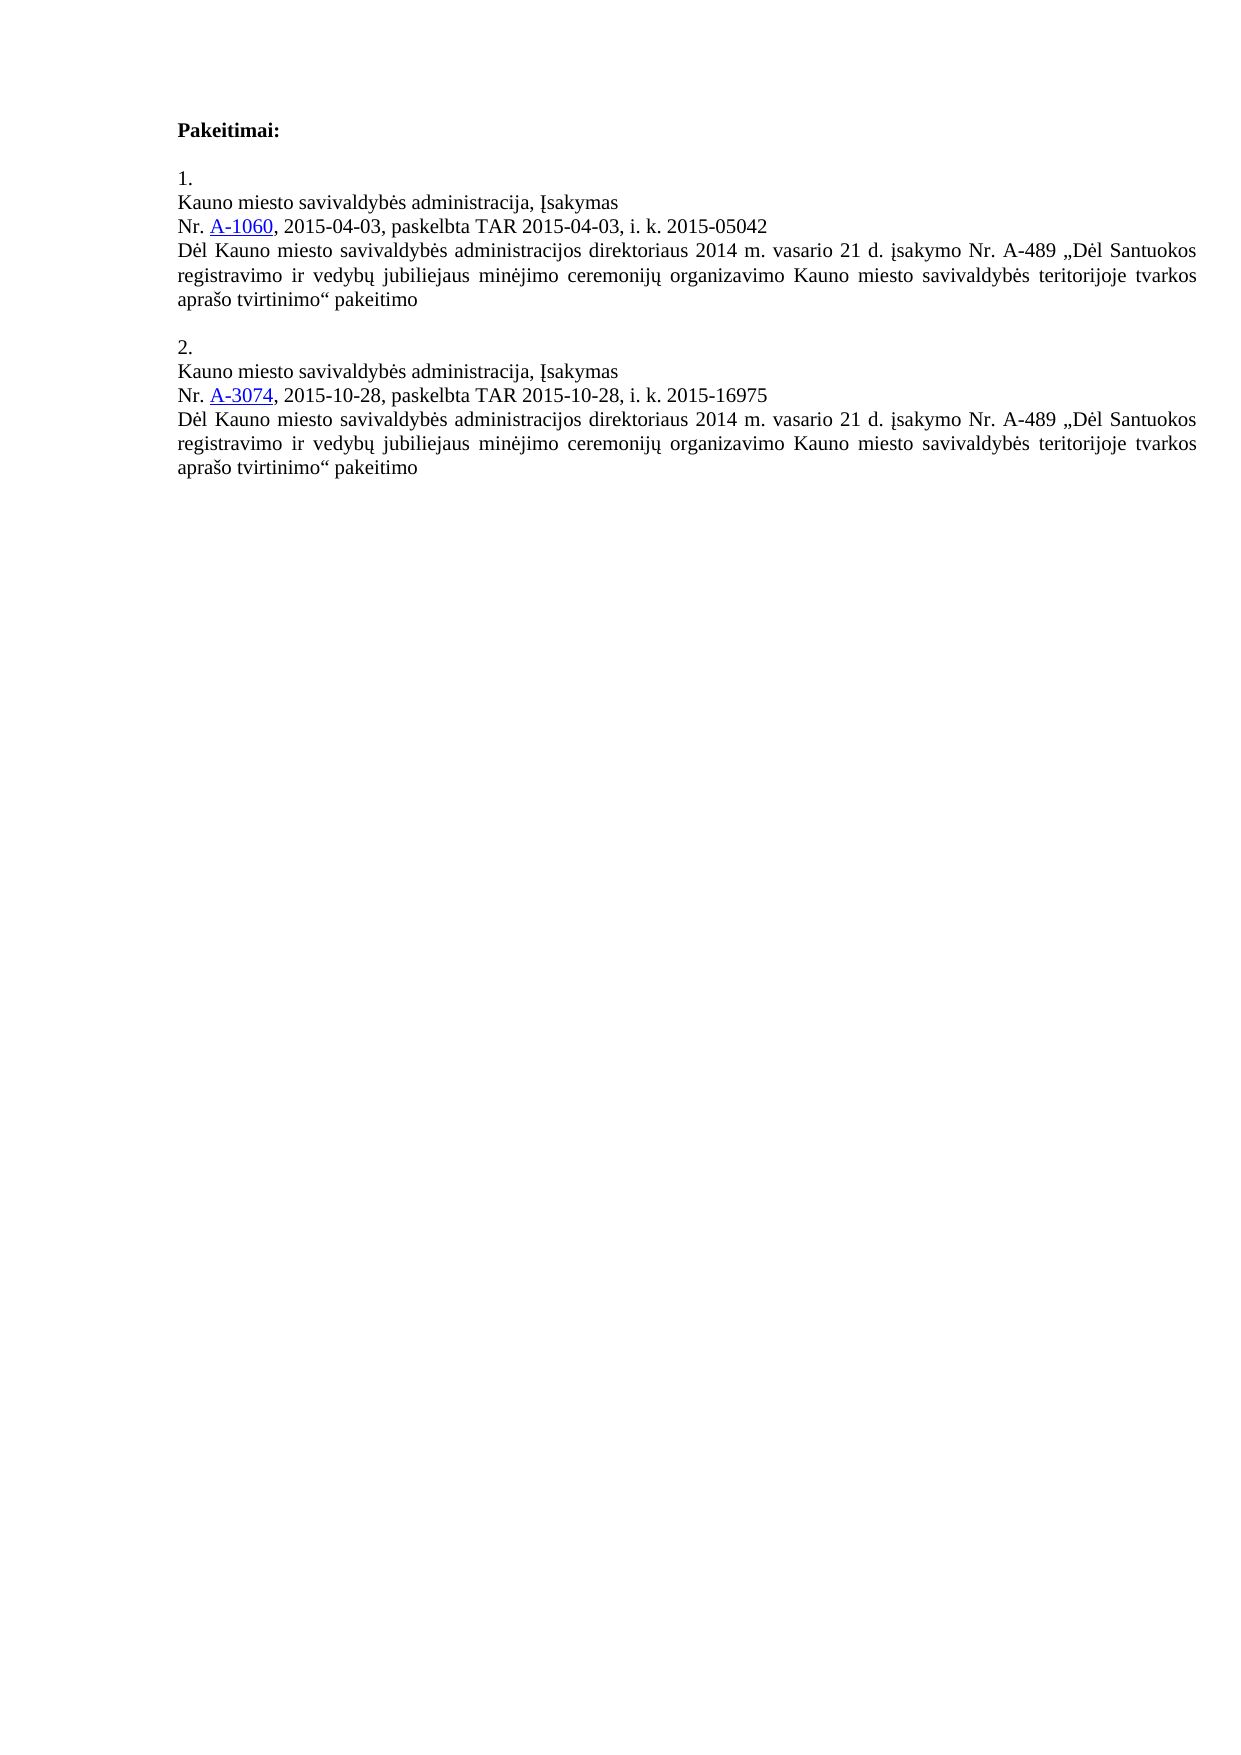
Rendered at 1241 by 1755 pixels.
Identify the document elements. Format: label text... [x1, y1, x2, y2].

text Nr. A-3074, 2015-10-28, paskelbta TAR 2015-10-28, i. k. 2015-16975 [177, 383, 1198, 407]
text 1. [177, 166, 1198, 190]
text Dėl Kauno miesto savivaldybės administracijos direktoriaus 2014 m. vasario 21 d. įsakymo Nr. A-489 „Dėl Santuokos registravimo ir vedybų jubiliejaus minėjimo ceremonijų organizavimo Kauno miesto savivaldybės teritorijoje tvarkos aprašo tvirtinimo“ pakeitimo [177, 238, 1198, 311]
text Pakeitimai: [177, 118, 1198, 142]
text Nr. A-1060, 2015-04-03, paskelbta TAR 2015-04-03, i. k. 2015-05042 [177, 214, 1198, 238]
text 2. [177, 335, 1198, 359]
text Kauno miesto savivaldybės administracija, Įsakymas [177, 190, 1198, 214]
text Kauno miesto savivaldybės administracija, Įsakymas [177, 359, 1198, 383]
text Dėl Kauno miesto savivaldybės administracijos direktoriaus 2014 m. vasario 21 d. įsakymo Nr. A-489 „Dėl Santuokos registravimo ir vedybų jubiliejaus minėjimo ceremonijų organizavimo Kauno miesto savivaldybės teritorijoje tvarkos aprašo tvirtinimo“ pakeitimo [177, 407, 1198, 479]
